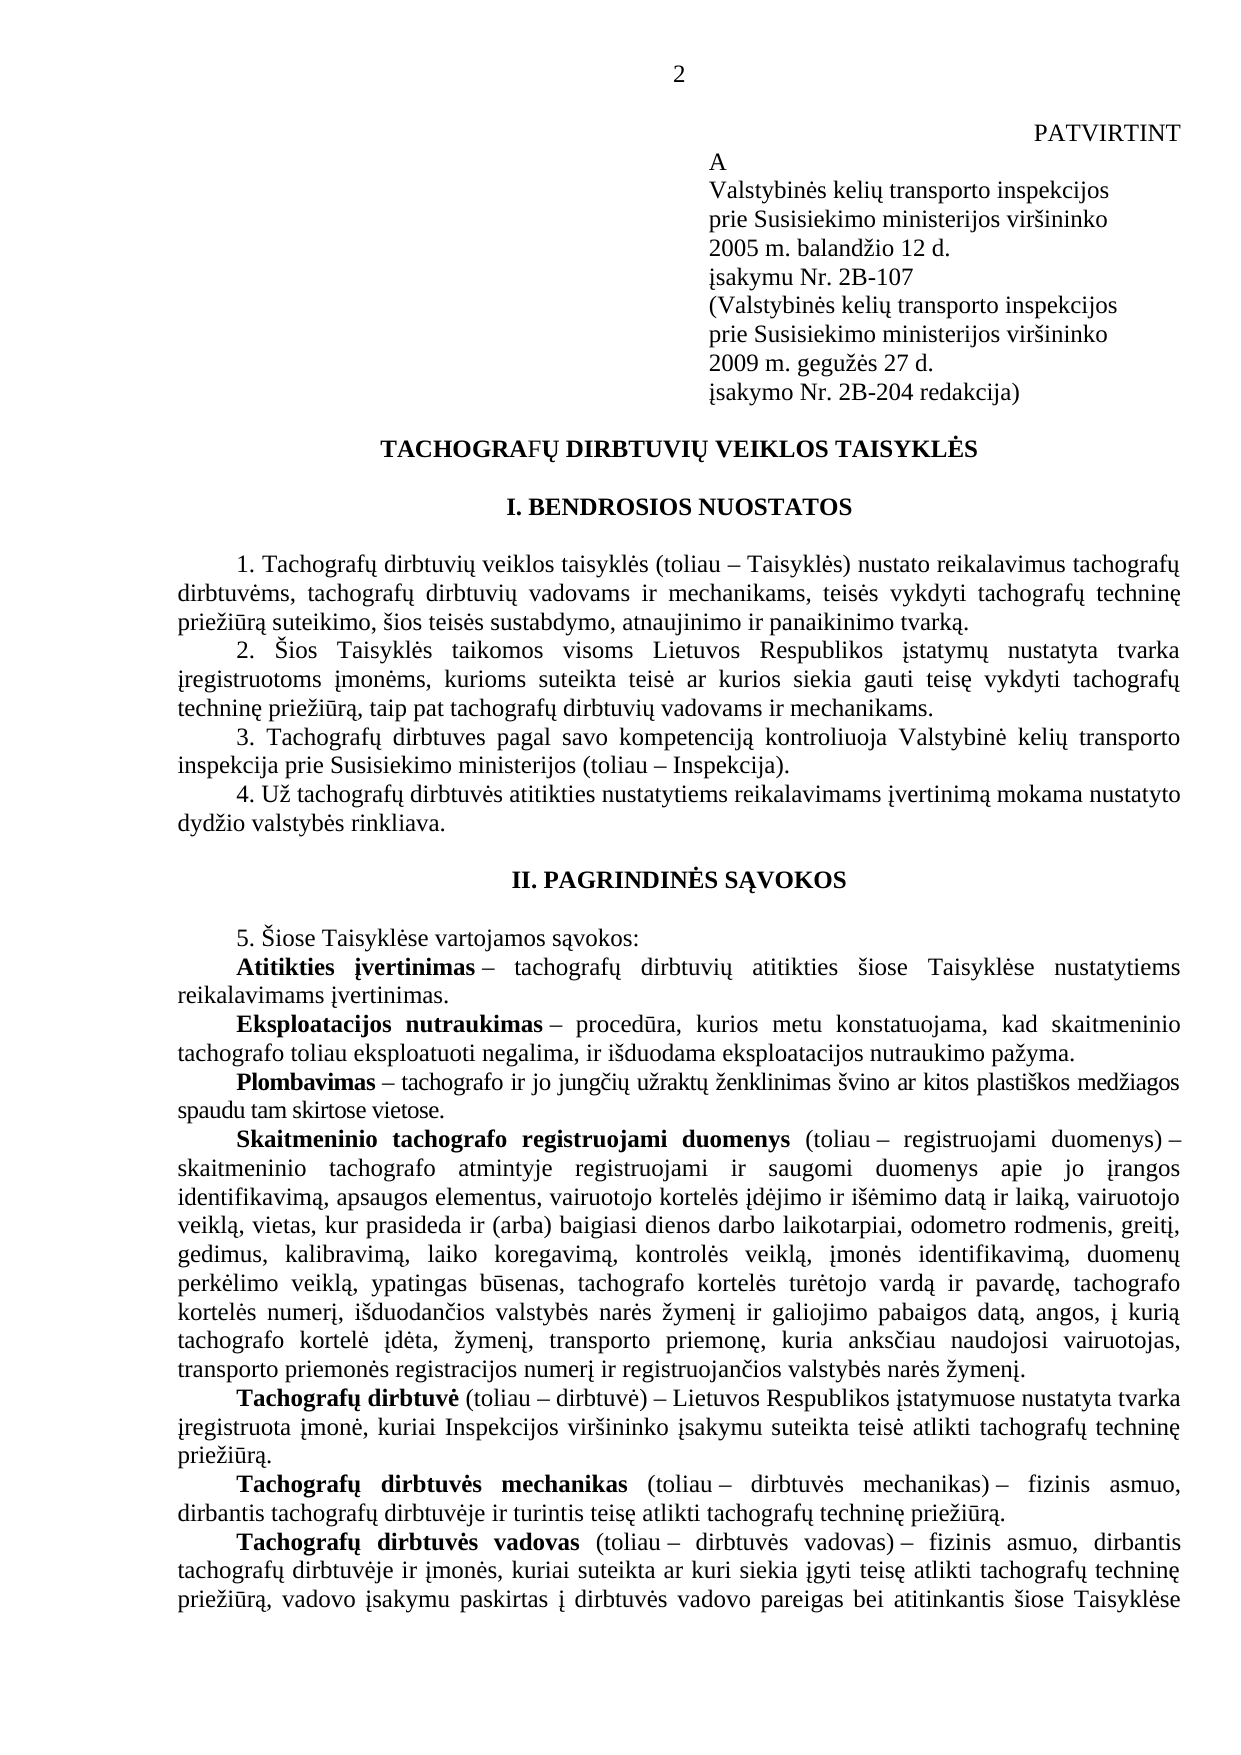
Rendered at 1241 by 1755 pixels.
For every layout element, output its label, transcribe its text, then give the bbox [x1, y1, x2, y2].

text Tachografų dirbtuvės mechanikas (toliau – dirbtuvės mechanikas) – fizinis asmuo, dirbantis tachografų dirbtuvėje ir turintis teisę atlikti tachografų techninę priežiūrą. [177, 1469, 1181, 1527]
text įsakymu Nr. 2B-107 [177, 262, 1181, 291]
text I. BENDROSIOS NUOSTATOS [177, 492, 1181, 521]
text 4. Už tachografų dirbtuvės atitikties nustatytiems reikalavimams įvertinimą mokama nustatyto dydžio valstybės rinkliava. [177, 779, 1181, 837]
text 2. Šios Taisyklės taikomos visoms Lietuvos Respublikos įstatymų nustatyta tvarka įregistruotoms įmonėms, kurioms suteikta teisė ar kurios siekia gauti teisę vykdyti tachografų techninę priežiūrą, taip pat tachografų dirbtuvių vadovams ir mechanikams. [177, 636, 1181, 722]
text prie Susisiekimo ministerijos viršininko [177, 319, 1181, 348]
text 5. Šiose Taisyklėse vartojamos sąvokos: [177, 923, 1181, 952]
text įsakymo Nr. 2B-204 redakcija) [177, 377, 1181, 406]
text II. PAGRINDINĖS SĄVOKOS [177, 866, 1181, 894]
text PATVIRTINTA [709, 118, 1181, 176]
text (Valstybinės kelių transporto inspekcijos [177, 291, 1181, 319]
text Eksploatacijos nutraukimas – procedūra, kurios metu konstatuojama, kad skaitmeninio tachografo toliau eksploatuoti negalima, ir išduodama eksploatacijos nutraukimo pažyma. [177, 1009, 1181, 1067]
text Tachografų dirbtuvės vadovas (toliau – dirbtuvės vadovas) – fizinis asmuo, dirbantis tachografų dirbtuvėje ir įmonės, kuriai suteikta ar kuri siekia įgyti teisę atlikti tachografų techninę priežiūrą, vadovo įsakymu paskirtas į dirbtuvės vadovo pareigas bei atitinkantis šiose Taisyklėse [177, 1527, 1181, 1613]
text 3. Tachografų dirbtuves pagal savo kompetenciją kontroliuoja Valstybinė kelių transporto inspekcija prie Susisiekimo ministerijos (toliau – Inspekcija). [177, 722, 1181, 779]
text Plombavimas – tachografo ir jo jungčių užraktų ženklinimas švino ar kitos plastiškos medžiagos spaudu tam skirtose vietose. [177, 1067, 1181, 1124]
text prie Susisiekimo ministerijos viršininko [177, 204, 1181, 233]
text TACHOGRAFŲ DIRBTUVIŲ VEIKLOS TAISYKLĖS [177, 434, 1181, 463]
text Valstybinės kelių transporto inspekcijos [177, 176, 1181, 204]
text 1. Tachografų dirbtuvių veiklos taisyklės (toliau – Taisyklės) nustato reikalavimus tachografų dirbtuvėms, tachografų dirbtuvių vadovams ir mechanikams, teisės vykdyti tachografų techninę priežiūrą suteikimo, šios teisės sustabdymo, atnaujinimo ir panaikinimo tvarką. [177, 549, 1181, 636]
text Skaitmeninio tachografo registruojami duomenys (toliau – registruojami duomenys) – skaitmeninio tachografo atmintyje registruojami ir saugomi duomenys apie jo įrangos identifikavimą, apsaugos elementus, vairuotojo kortelės įdėjimo ir išėmimo datą ir laiką, vairuotojo veiklą, vietas, kur prasideda ir (arba) baigiasi dienos darbo laikotarpiai, odometro rodmenis, greitį, gedimus, kalibravimą, laiko koregavimą, kontrolės veiklą, įmonės identifikavimą, duomenų perkėlimo veiklą, ypatingas būsenas, tachografo kortelės turėtojo vardą ir pavardę, tachografo kortelės numerį, išduodančios valstybės narės žymenį ir galiojimo pabaigos datą, angos, į kurią tachografo kortelė įdėta, žymenį, transporto priemonę, kuria anksčiau naudojosi vairuotojas, transporto priemonės registracijos numerį ir registruojančios valstybės narės žymenį. [177, 1124, 1181, 1383]
text Atitikties įvertinimas – tachografų dirbtuvių atitikties šiose Taisyklėse nustatytiems reikalavimams įvertinimas. [177, 952, 1181, 1009]
text 2005 m. balandžio 12 d. [177, 233, 1181, 262]
text Tachografų dirbtuvė (toliau – dirbtuvė) – Lietuvos Respublikos įstatymuose nustatyta tvarka įregistruota įmonė, kuriai Inspekcijos viršininko įsakymu suteikta teisė atlikti tachografų techninę priežiūrą. [177, 1383, 1181, 1469]
text 2009 m. gegužės 27 d. [177, 348, 1181, 377]
